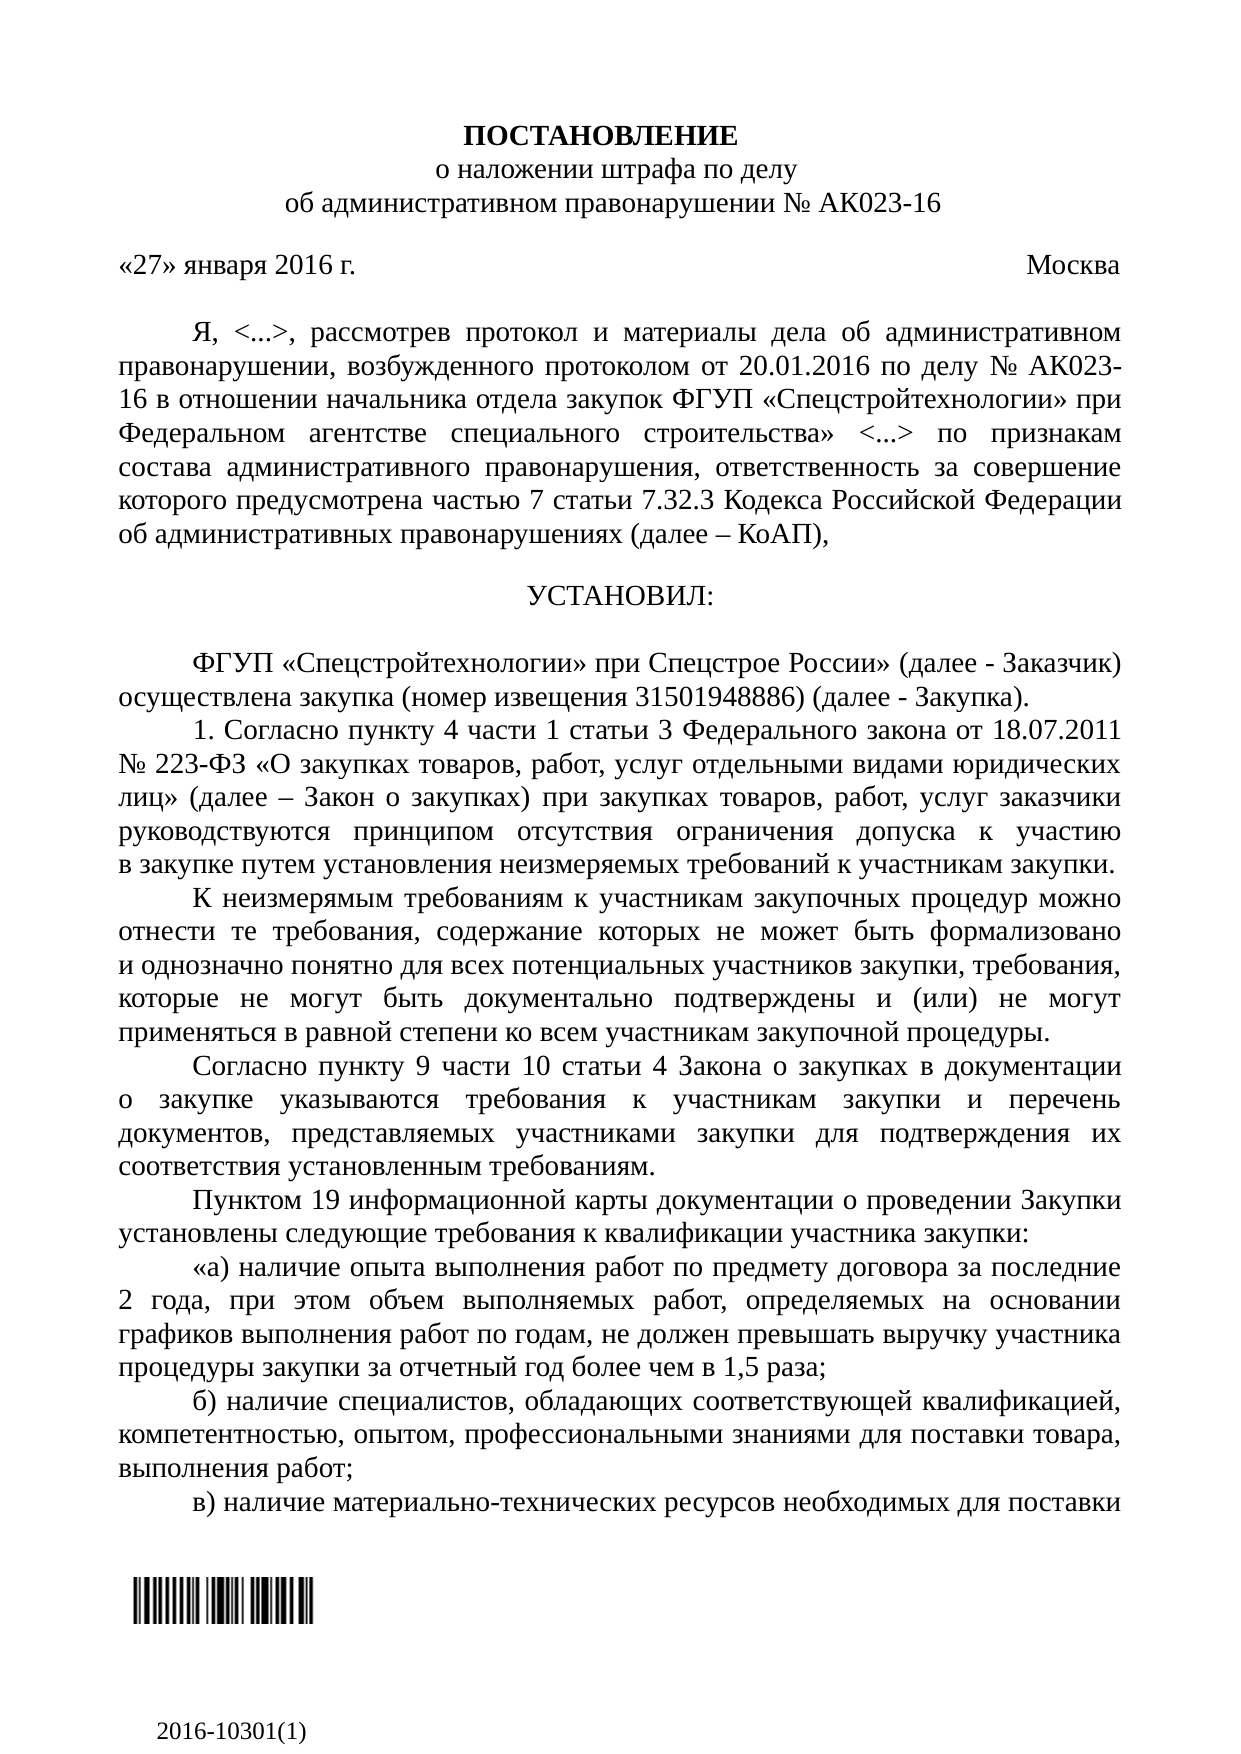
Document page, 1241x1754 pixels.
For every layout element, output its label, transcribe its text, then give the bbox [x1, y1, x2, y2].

text Пунктом 19 информационной карты документации о проведении Закупки установлены следующие требования к квалификации участника закупки: [118, 1182, 1122, 1249]
picture [118, 1577, 331, 1624]
text УСТАНОВИЛ: [118, 578, 1122, 612]
text Я, <...>, рассмотрев протокол и материалы дела об административном правонарушении, возбужденного протоколом от 20.01.2016 по делу № АК023-16 в отношении начальника отдела закупок ФГУП «Спецстройтехнологии» при Федеральном агентстве специального строительства» <...> по признакам состава административного правонарушения, ответственность за совершение которого предусмотрена частью 7 статьи 7.32.3 Кодекса Российской Федерации об административных правонарушениях (далее – КоАП), [118, 314, 1122, 549]
text б) наличие специалистов, обладающих соответствующей квалификацией, компетентностью, опытом, профессиональными знаниями для поставки товара, выполнения работ; [118, 1383, 1122, 1484]
text об административном правонарушении № АК023-16 [118, 185, 1122, 219]
text ФГУП «Спецстройтехнологии» при Спецстрое России» (далее - Заказчик) осуществлена закупка (номер извещения 31501948886) (далее - Закупка). [118, 645, 1122, 712]
text в) наличие материально-технических ресурсов необходимых для поставки [118, 1484, 1122, 1517]
text «а) наличие опыта выполнения работ по предмету договора за последние 2 года, при этом объем выполняемых работ, определяемых на основании графиков выполнения работ по годам, не должен превышать выручку участника процедуры закупки за отчетный год более чем в 1,5 раза; [118, 1249, 1122, 1383]
text К неизмерямым требованиям к участникам закупочных процедур можно отнести те требования, содержание которых не может быть формализовано и однозначно понятно для всех потенциальных участников закупки, требования, которые не могут быть документально подтверждены и (или) не могут применяться в равной степени ко всем участникам закупочной процедуры. [118, 880, 1122, 1048]
text «27» января 2016 г. Москва [118, 247, 1122, 281]
text ПОСТАНОВЛЕНИЕ [117, 118, 1078, 152]
text Согласно пункту 9 части 10 статьи 4 Закона о закупках в документации о закупке указываются требования к участникам закупки и перечень документов, представляемых участниками закупки для подтверждения их соответствия установленным требованиям. [118, 1048, 1122, 1182]
text 1. Согласно пункту 4 части 1 статьи 3 Федерального закона от 18.07.2011 № 223-ФЗ «О закупках товаров, работ, услуг отдельными видами юридических лиц» (далее – Закон о закупках) при закупках товаров, работ, услуг заказчики руководствуются принципом отсутствия ограничения допуска к участию в закупке путем установления неизмеряемых требований к участникам закупки. [118, 712, 1122, 880]
text о наложении штрафа по делу [118, 152, 1122, 185]
